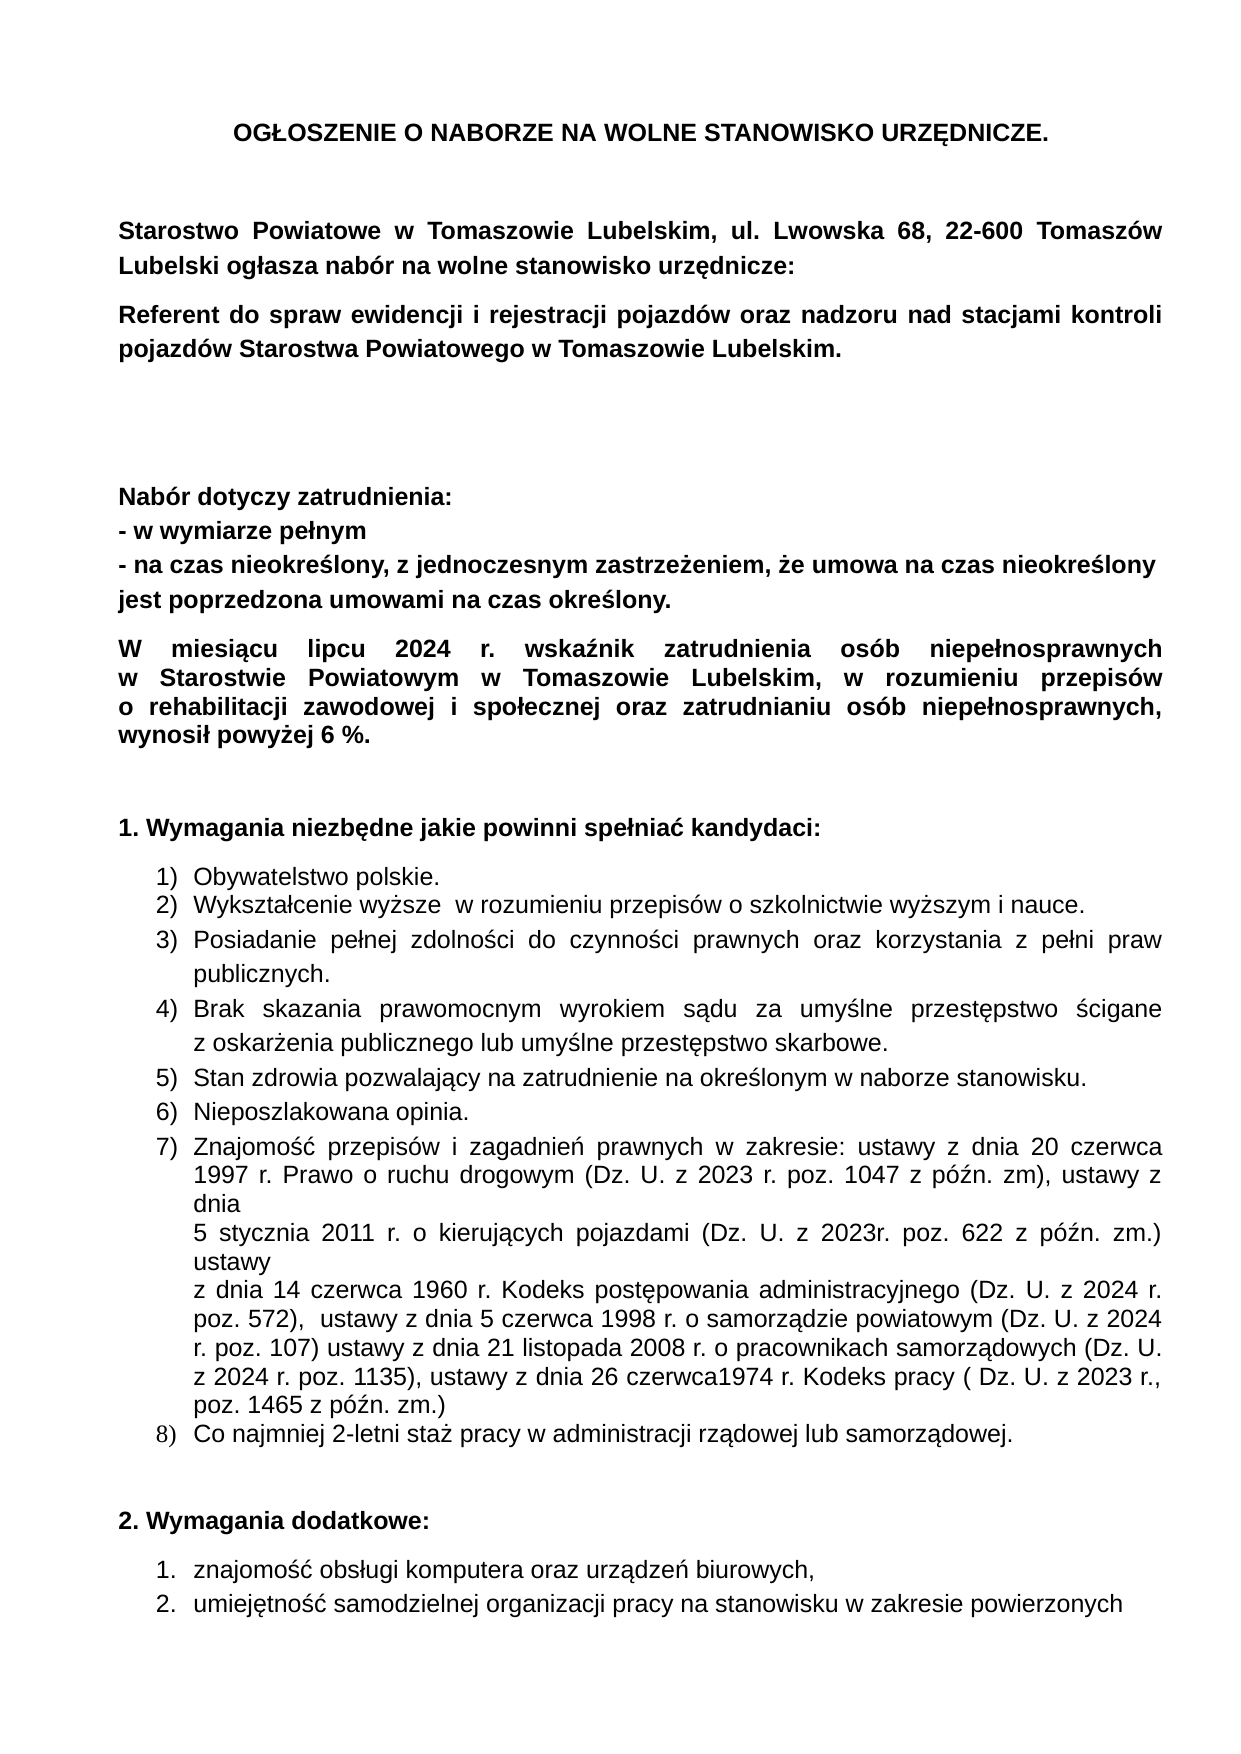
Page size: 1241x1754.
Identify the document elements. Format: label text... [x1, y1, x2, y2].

text 1. Wymagania niezbędne jakie powinni spełniać kandydaci: [118, 813, 1164, 841]
list umiejętność samodzielnej organizacji pracy na stanowisku w zakresie powierzonych [156, 1589, 1164, 1618]
list Nieposzlakowana opinia. [156, 1097, 1164, 1126]
list Obywatelstwo polskie. [156, 862, 1164, 890]
list Co najmniej 2-letni staż pracy w administracji rządowej lub samorządowej. [156, 1419, 1164, 1448]
text Starostwo Powiatowe w Tomaszowie Lubelskim, ul. Lwowska 68, 22-600 Tomaszów Lubelski ogłasza nabór na wolne stanowisko urzędnicze: [118, 216, 1164, 279]
text Referent do spraw ewidencji i rejestracji pojazdów oraz nadzoru nad stacjami kontroli pojazdów Starostwa Powiatowego w Tomaszowie Lubelskim. [118, 300, 1164, 363]
list znajomość obsługi komputera oraz urządzeń biurowych, [156, 1555, 1164, 1583]
text OGŁOSZENIE O NABORZE NA WOLNE STANOWISKO URZĘDNICZE. [118, 118, 1164, 147]
list Wykształcenie wyższe w rozumieniu przepisów o szkolnictwie wyższym i nauce. [156, 890, 1164, 919]
list Brak skazania prawomocnym wyrokiem sądu za umyślne przestępstwo ścigane z oskarżenia publicznego lub umyślne przestępstwo skarbowe. [156, 994, 1164, 1057]
text Nabór dotyczy zatrudnienia: - w wymiarze pełnym - na czas nieokreślony, z jednoczesnym zastrzeżeniem, że umowa na czas nieokreślony jest poprzedzona umowami na czas określony. [118, 481, 1164, 614]
list Znajomość przepisów i zagadnień prawnych w zakresie: ustawy z dnia 20 czerwca 1997 r. Prawo o ruchu drogowym (Dz. U. z 2023 r. poz. 1047 z późn. zm), ustawy z dnia 5 stycznia 2011 r. o kierujących pojazdami (Dz. U. z 2023r. poz. 622 z późn. zm.) ustawy z dnia 14 czerwca 1960 r. Kodeks postępowania administracyjnego (Dz. U. z 2024 r. poz. 572), ustawy z dnia 5 czerwca 1998 r. o samorządzie powiatowym (Dz. U. z 2024 r. poz. 107) ustawy z dnia 21 listopada 2008 r. o pracownikach samorządowych (Dz. U. z 2024 r. poz. 1135), ustawy z dnia 26 czerwca1974 r. Kodeks pracy ( Dz. U. z 2023 r., poz. 1465 z późn. zm.) [156, 1132, 1164, 1419]
text W miesiącu lipcu 2024 r. wskaźnik zatrudnienia osób niepełnosprawnych w Starostwie Powiatowym w Tomaszowie Lubelskim, w rozumieniu przepisów o rehabilitacji zawodowej i społecznej oraz zatrudnianiu osób niepełnosprawnych, wynosił powyżej 6 %. [118, 634, 1164, 749]
list Stan zdrowia pozwalający na zatrudnienie na określonym w naborze stanowisku. [156, 1063, 1164, 1092]
text 2. Wymagania dodatkowe: [118, 1506, 1164, 1534]
list Posiadanie pełnej zdolności do czynności prawnych oraz korzystania z pełni praw publicznych. [156, 925, 1164, 988]
